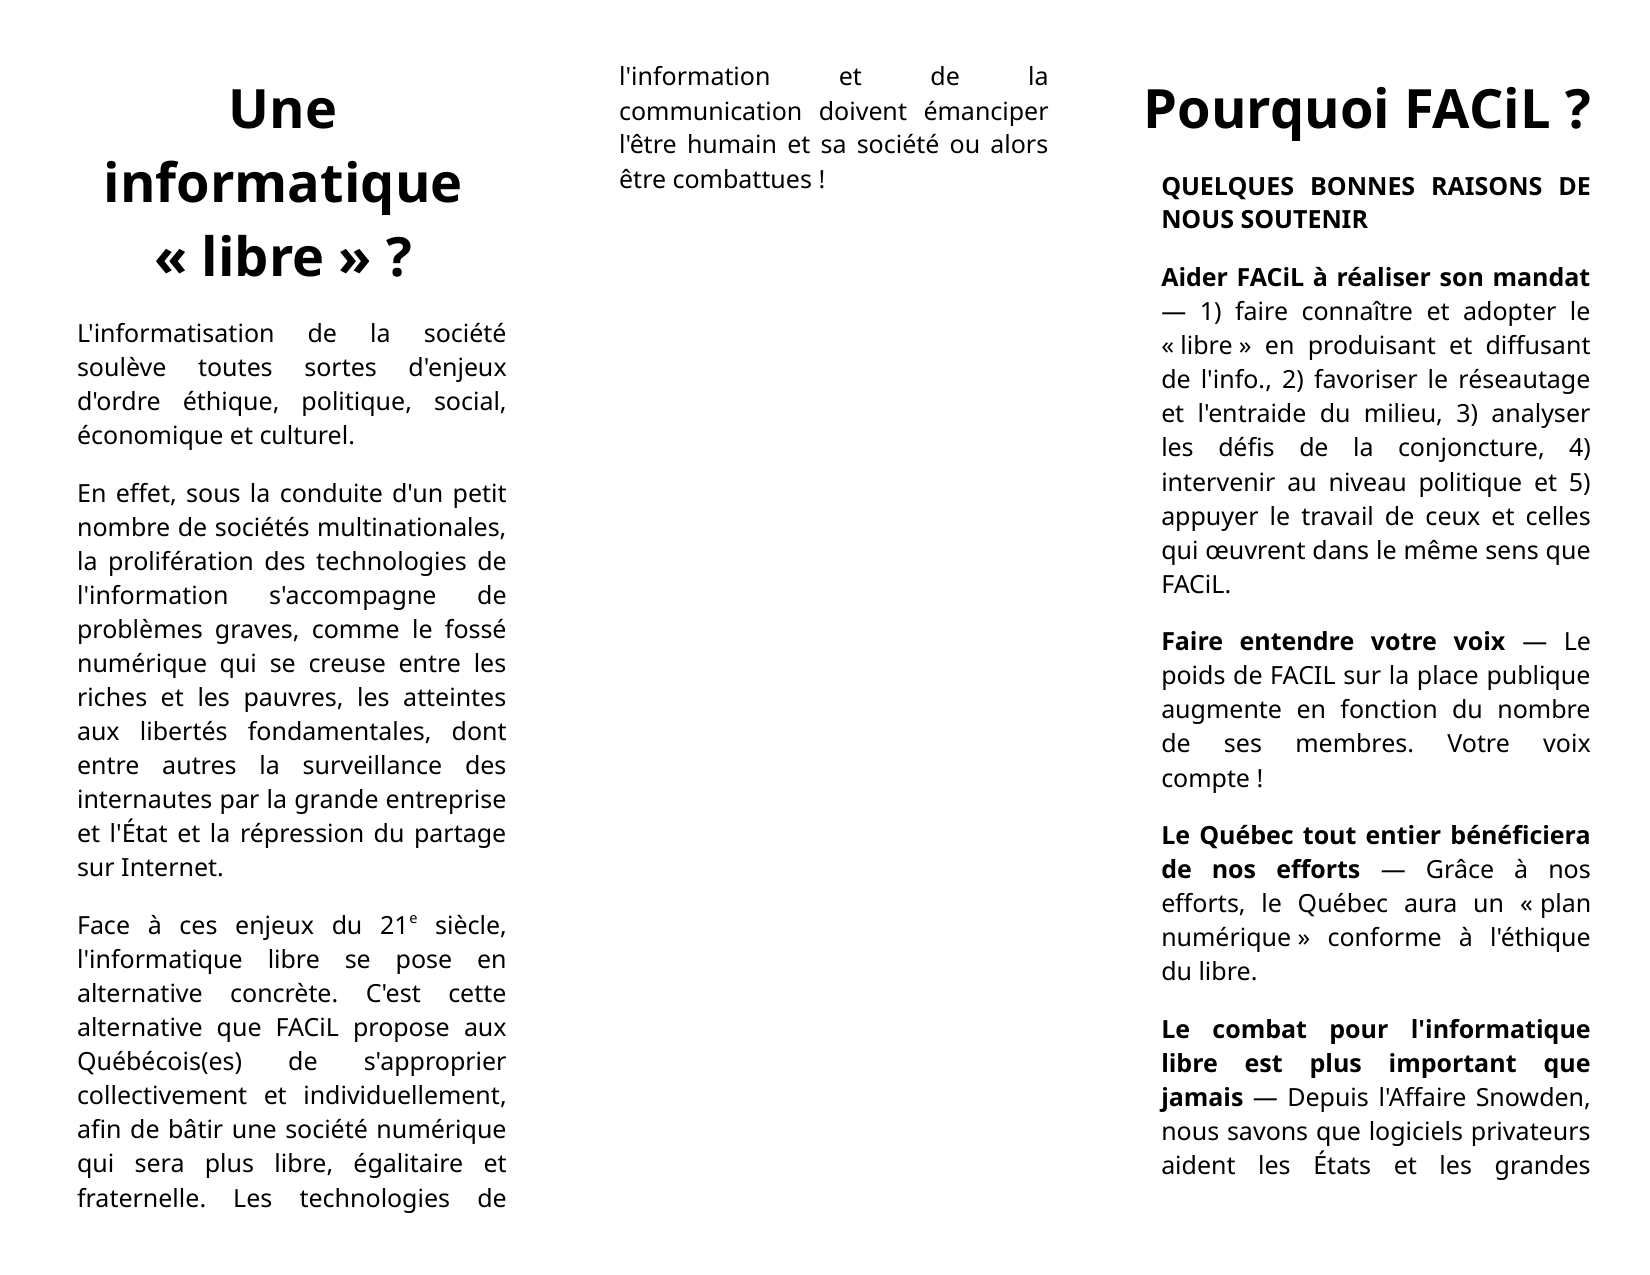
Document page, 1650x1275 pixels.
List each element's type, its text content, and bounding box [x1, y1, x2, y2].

text Aider FACiL à réaliser son mandat — 1) faire connaître et adopter le « libre » en produisant et diffusant de l'info., 2) favoriser le réseautage et l'entraide du milieu, 3) analyser les défis de la conjoncture, 4) intervenir au niveau politique et 5) appuyer le travail de ceux et celles qui œuvrent dans le même sens que FACiL. [1161, 260, 1591, 600]
subtitle Une informatique « libre » ? [59, 71, 507, 292]
text Le Québec tout entier bénéficiera de nos efforts — Grâce à nos efforts, le Québec aura un « plan numérique » conforme à l'éthique du libre. [1161, 818, 1591, 988]
text En effet, sous la conduite d'un petit nombre de sociétés multinationales, la prolifération des technologies de l'information s'accompagne de problèmes graves, comme le fossé numérique qui se creuse entre les riches et les pauvres, les atteintes aux libertés fondamentales, dont entre autres la surveillance des internautes par la grande entreprise et l'État et la répression du partage sur Internet. [77, 475, 507, 884]
text QUELQUES BONNES RAISONS DE NOUS SOUTENIR [1161, 168, 1591, 236]
text L'informatisation de la société soulève toutes sortes d'enjeux d'ordre éthique, politique, social, économique et culturel. [77, 316, 507, 452]
text Face à ces enjeux du 21e siècle, l'informatique libre se pose en alternative concrète. C'est cette alternative que FACiL propose aux Québécois(es) de s'approprier collectivement et individuellement, afin de bâtir une société numérique qui sera plus libre, égalitaire et fraternelle. Les technologies de [77, 908, 507, 1214]
text Faire entendre votre voix — Le poids de FACIL sur la place publique augmente en fonction du nombre de ses membres. Votre voix compte ! [1161, 624, 1591, 794]
text Le combat pour l'informatique libre est plus important que jamais — Depuis l'Affaire Snowden, nous savons que logiciels privateurs aident les États et les grandes [1161, 1012, 1591, 1182]
text l'information et de la communication doivent émanciper l'être humain et sa société ou alors être combattues ! [619, 59, 1049, 195]
subtitle Pourquoi FACiL ? [1143, 71, 1591, 144]
